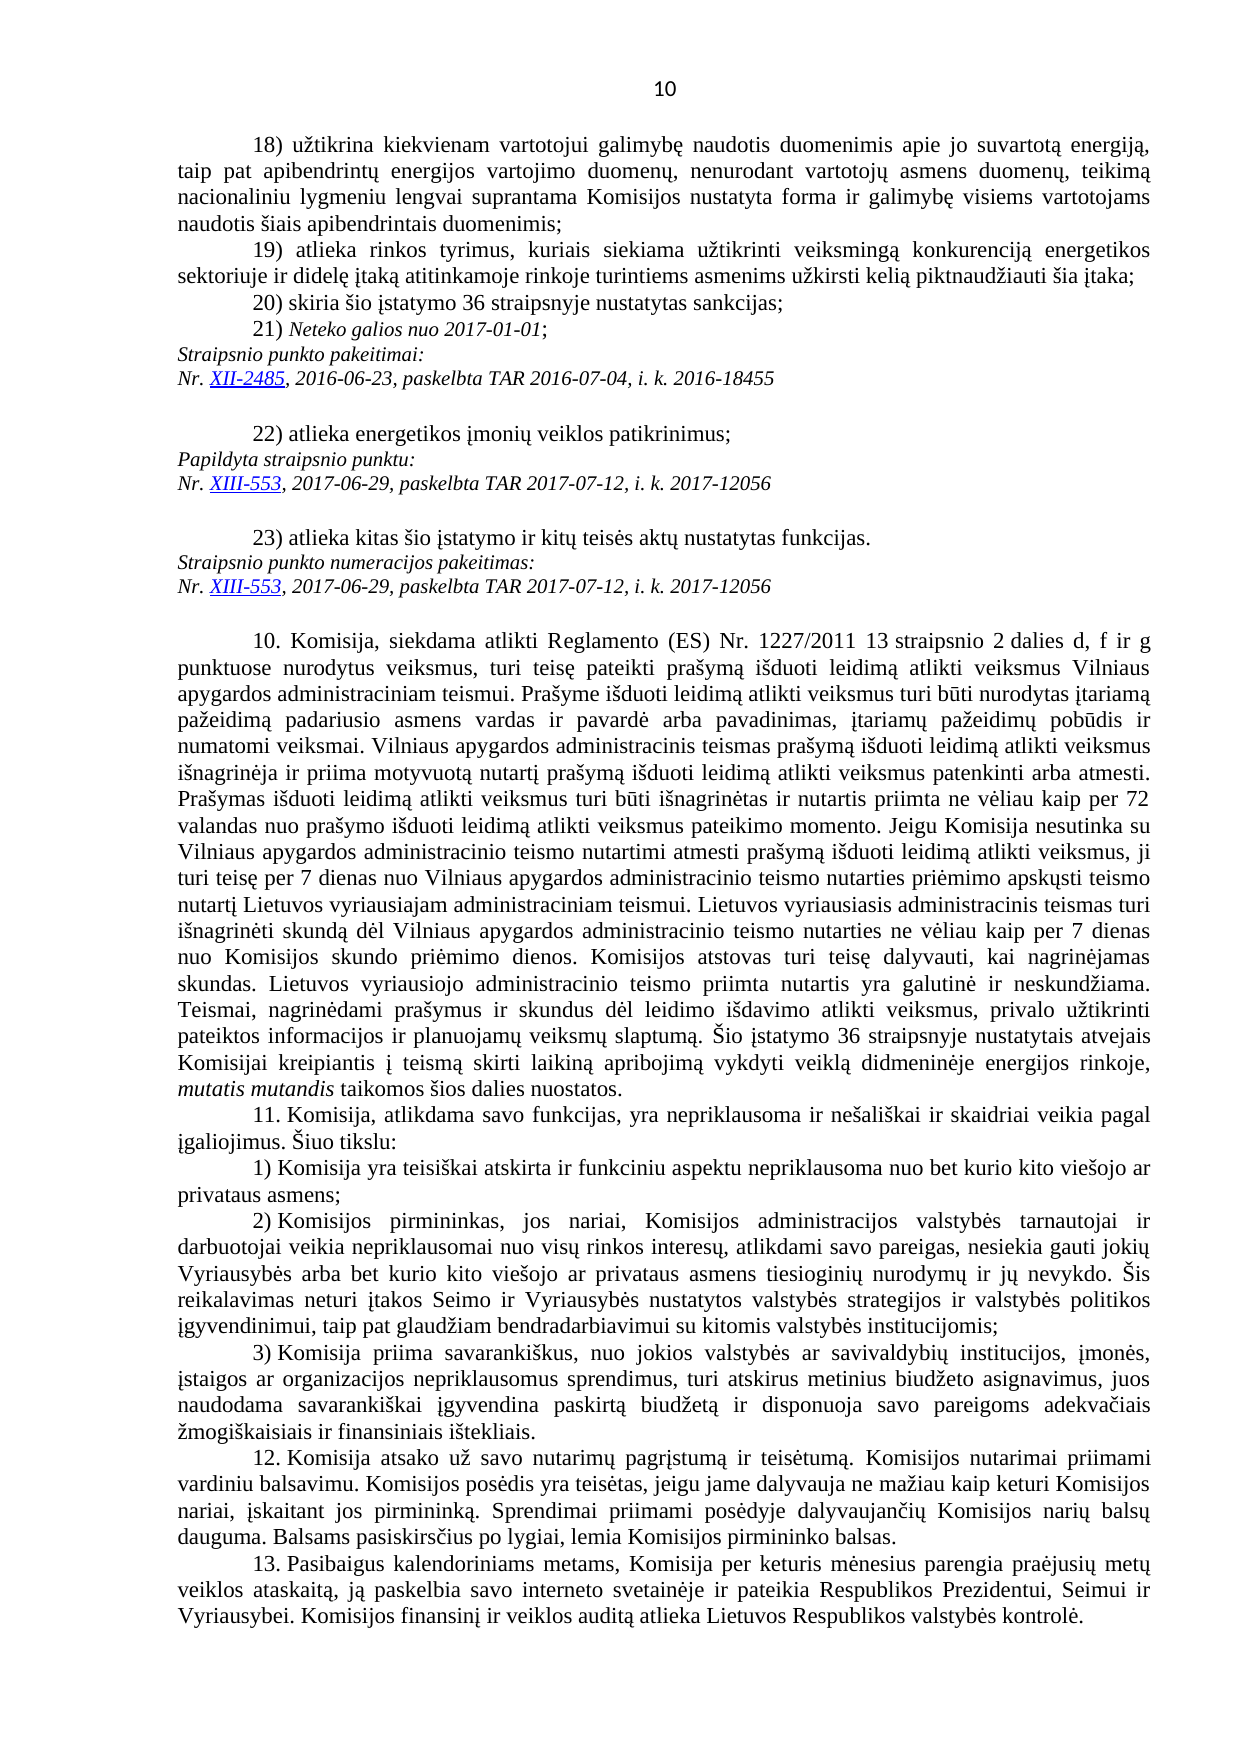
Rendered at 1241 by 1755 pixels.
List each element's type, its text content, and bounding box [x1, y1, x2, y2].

text Straipsnio punkto numeracijos pakeitimas: [177, 550, 1152, 574]
text Straipsnio punkto pakeitimai: [177, 341, 1152, 366]
text Papildyta straipsnio punktu: [177, 447, 1152, 471]
text Nr. XIII-553, 2017-06-29, paskelbta TAR 2017-07-12, i. k. 2017-12056 [177, 574, 1152, 598]
text Nr. XIII-553, 2017-06-29, paskelbta TAR 2017-07-12, i. k. 2017-12056 [177, 471, 1152, 495]
text 19) atlieka rinkos tyrimus, kuriais siekiama užtikrinti veiksmingą konkurenciją energetikos sektoriuje ir didelę įtaką atitinkamoje rinkoje turintiems asmenims užkirsti kelią piktnaudžiauti šia įtaka; [177, 236, 1152, 289]
text 13. Pasibaigus kalendoriniams metams, Komisija per keturis mėnesius parengia praėjusių metų veiklos ataskaitą, ją paskelbia savo interneto svetainėje ir pateikia Respublikos Prezidentui, Seimui ir Vyriausybei. Komisijos finansinį ir veiklos auditą atlieka Lietuvos Respublikos valstybės kontrolė. [177, 1549, 1152, 1629]
text 23) atlieka kitas šio įstatymo ir kitų teisės aktų nustatytas funkcijas. [177, 524, 1152, 550]
text 3) Komisija priima savarankiškus, nuo jokios valstybės ar savivaldybių institucijos, įmonės, įstaigos ar organizacijos nepriklausomus sprendimus, turi atskirus metinius biudžeto asignavimus, juos naudodama savarankiškai įgyvendina paskirtą biudžetą ir disponuoja savo pareigoms adekvačiais žmogiškaisiais ir finansiniais ištekliais. [177, 1339, 1152, 1444]
text 22) atlieka energetikos įmonių veiklos patikrinimus; [177, 418, 1152, 447]
text 21) Neteko galios nuo 2017-01-01; [177, 315, 1152, 341]
text 20) skiria šio įstatymo 36 straipsnyje nustatytas sankcijas; [177, 289, 1152, 315]
text 12. Komisija atsako už savo nutarimų pagrįstumą ir teisėtumą. Komisijos nutarimai priimami vardiniu balsavimu. Komisijos posėdis yra teisėtas, jeigu jame dalyvauja ne mažiau kaip keturi Komisijos nariai, įskaitant jos pirmininką. Sprendimai priimami posėdyje dalyvaujančių Komisijos narių balsų dauguma. Balsams pasiskirsčius po lygiai, lemia Komisijos pirmininko balsas. [177, 1444, 1152, 1549]
text 1) Komisija yra teisiškai atskirta ir funkciniu aspektu nepriklausoma nuo bet kurio kito viešojo ar privataus asmens; [177, 1154, 1152, 1207]
text Nr. XII-2485, 2016-06-23, paskelbta TAR 2016-07-04, i. k. 2016-18455 [177, 366, 1152, 389]
text 11. Komisija, atlikdama savo funkcijas, yra nepriklausoma ir nešališkai ir skaidriai veikia pagal įgaliojimus. Šiuo tikslu: [177, 1102, 1152, 1154]
text 2) Komisijos pirmininkas, jos nariai, Komisijos administracijos valstybės tarnautojai ir darbuotojai veikia nepriklausomai nuo visų rinkos interesų, atlikdami savo pareigas, nesiekia gauti jokių Vyriausybės arba bet kurio kito viešojo ar privataus asmens tiesioginių nurodymų ir jų nevykdo. Šis reikalavimas neturi įtakos Seimo ir Vyriausybės nustatytos valstybės strategijos ir valstybės politikos įgyvendinimui, taip pat glaudžiam bendradarbiavimui su kitomis valstybės institucijomis; [177, 1207, 1152, 1339]
text 10. Komisija, siekdama atlikti Reglamento (ES) Nr. 1227/2011 13 straipsnio 2 dalies d, f ir g punktuose nurodytus veiksmus, turi teisę pateikti prašymą išduoti leidimą atlikti veiksmus Vilniaus apygardos administraciniam teismui. Prašyme išduoti leidimą atlikti veiksmus turi būti nurodytas įtariamą pažeidimą padariusio asmens vardas ir pavardė arba pavadinimas, įtariamų pažeidimų pobūdis ir numatomi veiksmai. Vilniaus apygardos administracinis teismas prašymą išduoti leidimą atlikti veiksmus išnagrinėja ir priima motyvuotą nutartį prašymą išduoti leidimą atlikti veiksmus patenkinti arba atmesti. Prašymas išduoti leidimą atlikti veiksmus turi būti išnagrinėtas ir nutartis priimta ne vėliau kaip per 72 valandas nuo prašymo išduoti leidimą atlikti veiksmus pateikimo momento. Jeigu Komisija nesutinka su Vilniaus apygardos administracinio teismo nutartimi atmesti prašymą išduoti leidimą atlikti veiksmus, ji turi teisę per 7 dienas nuo Vilniaus apygardos administracinio teismo nutarties priėmimo apskųsti teismo nutartį Lietuvos vyriausiajam administraciniam teismui. Lietuvos vyriausiasis administracinis teismas turi išnagrinėti skundą dėl Vilniaus apygardos administracinio teismo nutarties ne vėliau kaip per 7 dienas nuo Komisijos skundo priėmimo dienos. Komisijos atstovas turi teisę dalyvauti, kai nagrinėjamas skundas. Lietuvos vyriausiojo administracinio teismo priimta nutartis yra galutinė ir neskundžiama. Teismai, nagrinėdami prašymus ir skundus dėl leidimo išdavimo atlikti veiksmus, privalo užtikrinti pateiktos informacijos ir planuojamų veiksmų slaptumą. Šio įstatymo 36 straipsnyje nustatytais atvejais Komisijai kreipiantis į teismą skirti laikiną apribojimą vykdyti veiklą didmeninėje energijos rinkoje, mutatis mutandis taikomos šios dalies nuostatos. [177, 627, 1152, 1102]
text 18) užtikrina kiekvienam vartotojui galimybę naudotis duomenimis apie jo suvartotą energiją, taip pat apibendrintų energijos vartojimo duomenų, nenurodant vartotojų asmens duomenų, teikimą nacionaliniu lygmeniu lengvai suprantama Komisijos nustatyta forma ir galimybę visiems vartotojams naudotis šiais apibendrintais duomenimis; [177, 131, 1152, 236]
